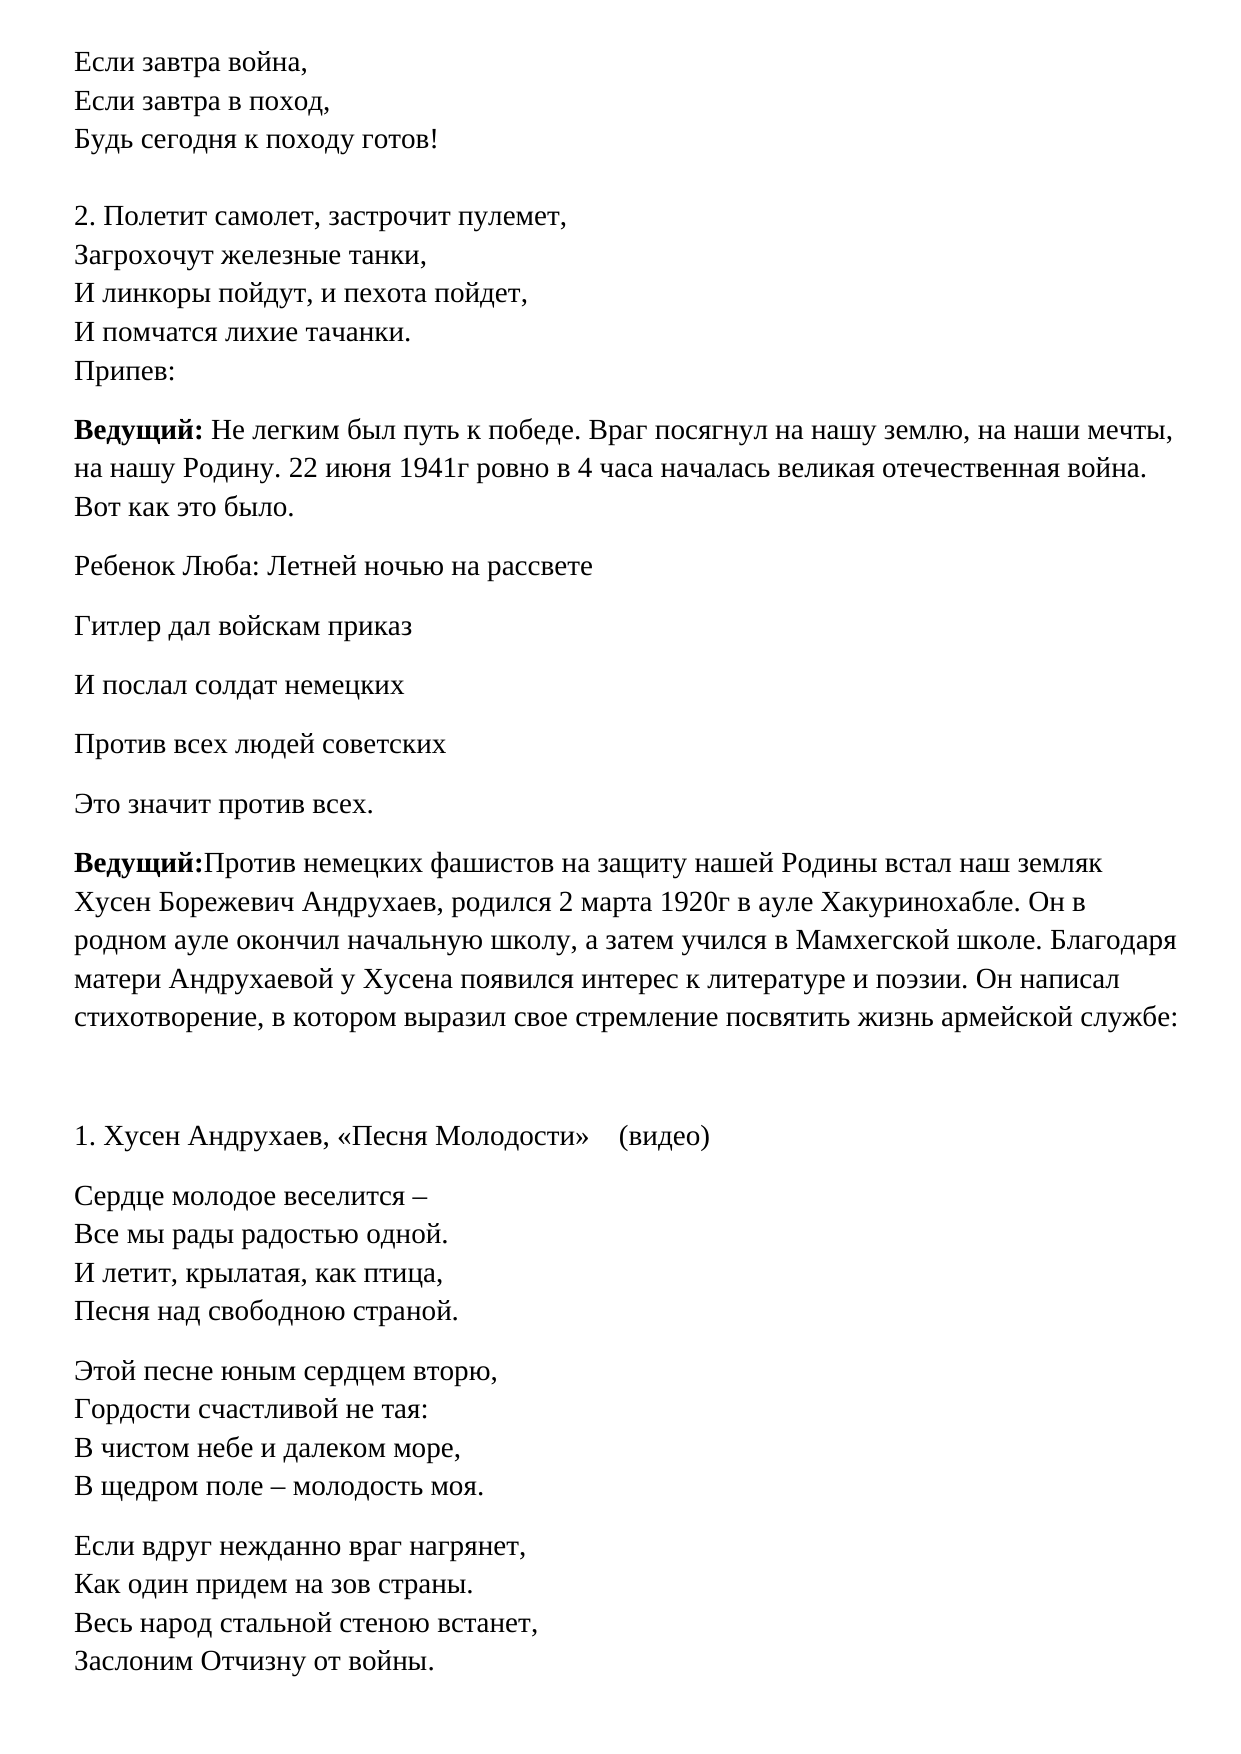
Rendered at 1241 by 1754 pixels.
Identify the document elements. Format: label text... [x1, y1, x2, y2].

text Ведущий: Не легким был путь к победе. Враг посягнул на нашу землю, на наши мечты, на нашу Родину. 22 июня 1941г ровно в 4 часа началась великая отечественная война. Вот как это было. [74, 412, 1181, 523]
text Этой песне юным сердцем вторю, Гордости счастливой не тая: В чистом небе и далеком море, В щедром поле – молодость моя. [74, 1353, 1181, 1502]
text Ребенок Люба: Летней ночью на рассвете [74, 548, 1181, 582]
text Сердце молодое веселится – Все мы рады радостью одной. И летит, крылатая, как птица, Песня над свободною страной. [74, 1178, 1181, 1327]
text 1. Хусен Андрухаев, «Песня Молодости» (видео) [74, 1118, 1181, 1152]
text И послал солдат немецких [74, 667, 1181, 701]
text Если завтра война, Если завтра в поход, Будь сегодня к походу готов! 2. Полетит самолет, застрочит пулемет, Загрохочут железные танки, И линкоры пойдут, и пехота пойдет, И помчатся лихие тачанки. Припев: [74, 44, 1181, 386]
text Ведущий:Против немецких фашистов на защиту нашей Родины встал наш земляк Хусен Борежевич Андрухаев, родился 2 марта 1920г в ауле Хакуринохабле. Он в родном ауле окончил начальную школу, а затем учился в Мамхегской школе. Благодаря матери Андрухаевой у Хусена появился интерес к литературе и поэзии. Он написал стихотворение, в котором выразил свое стремление посвятить жизнь армейской службе: [74, 845, 1181, 1033]
text Гитлер дал войскам приказ [74, 608, 1181, 641]
text Против всех людей советских [74, 727, 1181, 760]
text Это значит против всех. [74, 786, 1181, 819]
text Если вдруг нежданно враг нагрянет, Как один придем на зов страны. Весь народ стальной стеною встанет, Заслоним Отчизну от войны. [74, 1528, 1181, 1677]
